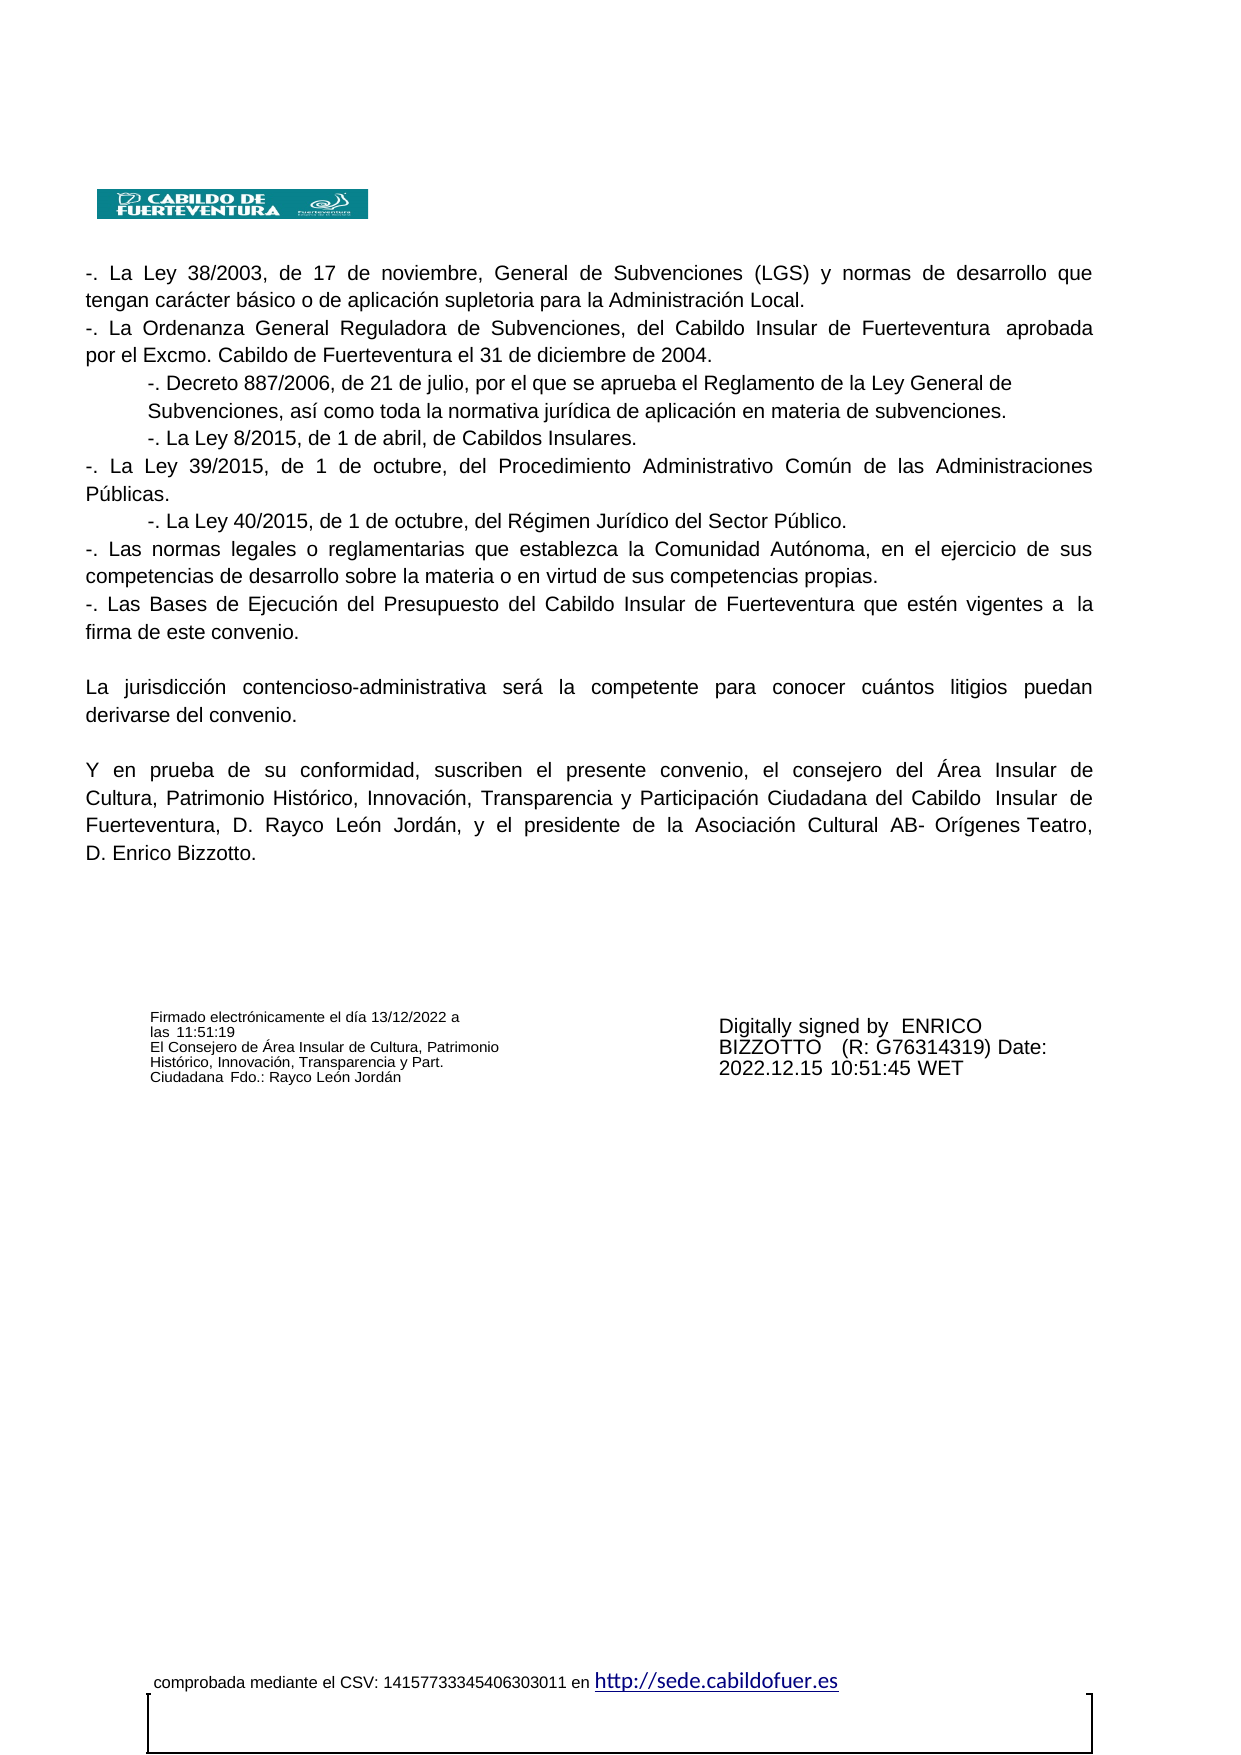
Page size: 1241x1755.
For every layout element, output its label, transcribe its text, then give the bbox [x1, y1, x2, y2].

text El Consejero de Área Insular de Cultura, Patrimonio Histórico, Innovación, Transparencia y Part. Ciudadana Fdo.: Rayco León Jordán [150, 1041, 518, 1086]
text La jurisdicción contencioso-administrativa será la competente para conocer cuántos litigios puedan derivarse del convenio. [85, 675, 1093, 726]
text Y en prueba de su conformidad, suscriben el presente convenio, el consejero del Área Insular de Cultura, Patrimonio Histórico, Innovación, Transparencia y Participación Ciudadana del Cabildo Insular de Fuerteventura, D. Rayco León Jordán, y el presidente de la Asociación Cultural AB- Orígenes Teatro, D. Enrico Bizzotto. [85, 758, 1093, 865]
text Firmado electrónicamente el día 13/12/2022 a las 11:51:19 [150, 1011, 480, 1041]
text Digitally signed by ENRICO BIZZOTTO (R: G76314319) Date: 2022.12.15 10:51:45 WET [719, 1017, 1081, 1080]
text -. Las normas legales o reglamentarias que establezca la Comunidad Autónoma, en el ejercicio de sus competencias de desarrollo sobre la materia o en virtud de sus competencias propias. [85, 537, 1093, 588]
text -. La Ordenanza General Reguladora de Subvenciones, del Cabildo Insular de Fuerteventura aprobada por el Excmo. Cabildo de Fuerteventura el 31 de diciembre de 2004. [85, 316, 1093, 367]
text -. La Ley 38/2003, de 17 de noviembre, General de Subvenciones (LGS) y normas de desarrollo que tengan carácter básico o de aplicación supletoria para la Administración Local. [85, 260, 1093, 312]
text -. La Ley 39/2015, de 1 de octubre, del Procedimiento Administrativo Común de las Administraciones Públicas. [85, 454, 1093, 505]
text -. Las Bases de Ejecución del Presupuesto del Cabildo Insular de Fuerteventura que estén vigentes a la firma de este convenio. [85, 592, 1093, 643]
text -. La Ley 40/2015, de 1 de octubre, del Régimen Jurídico del Sector Público. [147, 509, 1107, 533]
picture [97, 189, 369, 219]
text -. Decreto 887/2006, de 21 de julio, por el que se aprueba el Reglamento de la Ley General de Subvenciones, así como toda la normativa jurídica de aplicación en materia de subvenciones. [147, 371, 1107, 423]
text -. La Ley 8/2015, de 1 de abril, de Cabildos Insulares. [147, 426, 1107, 450]
